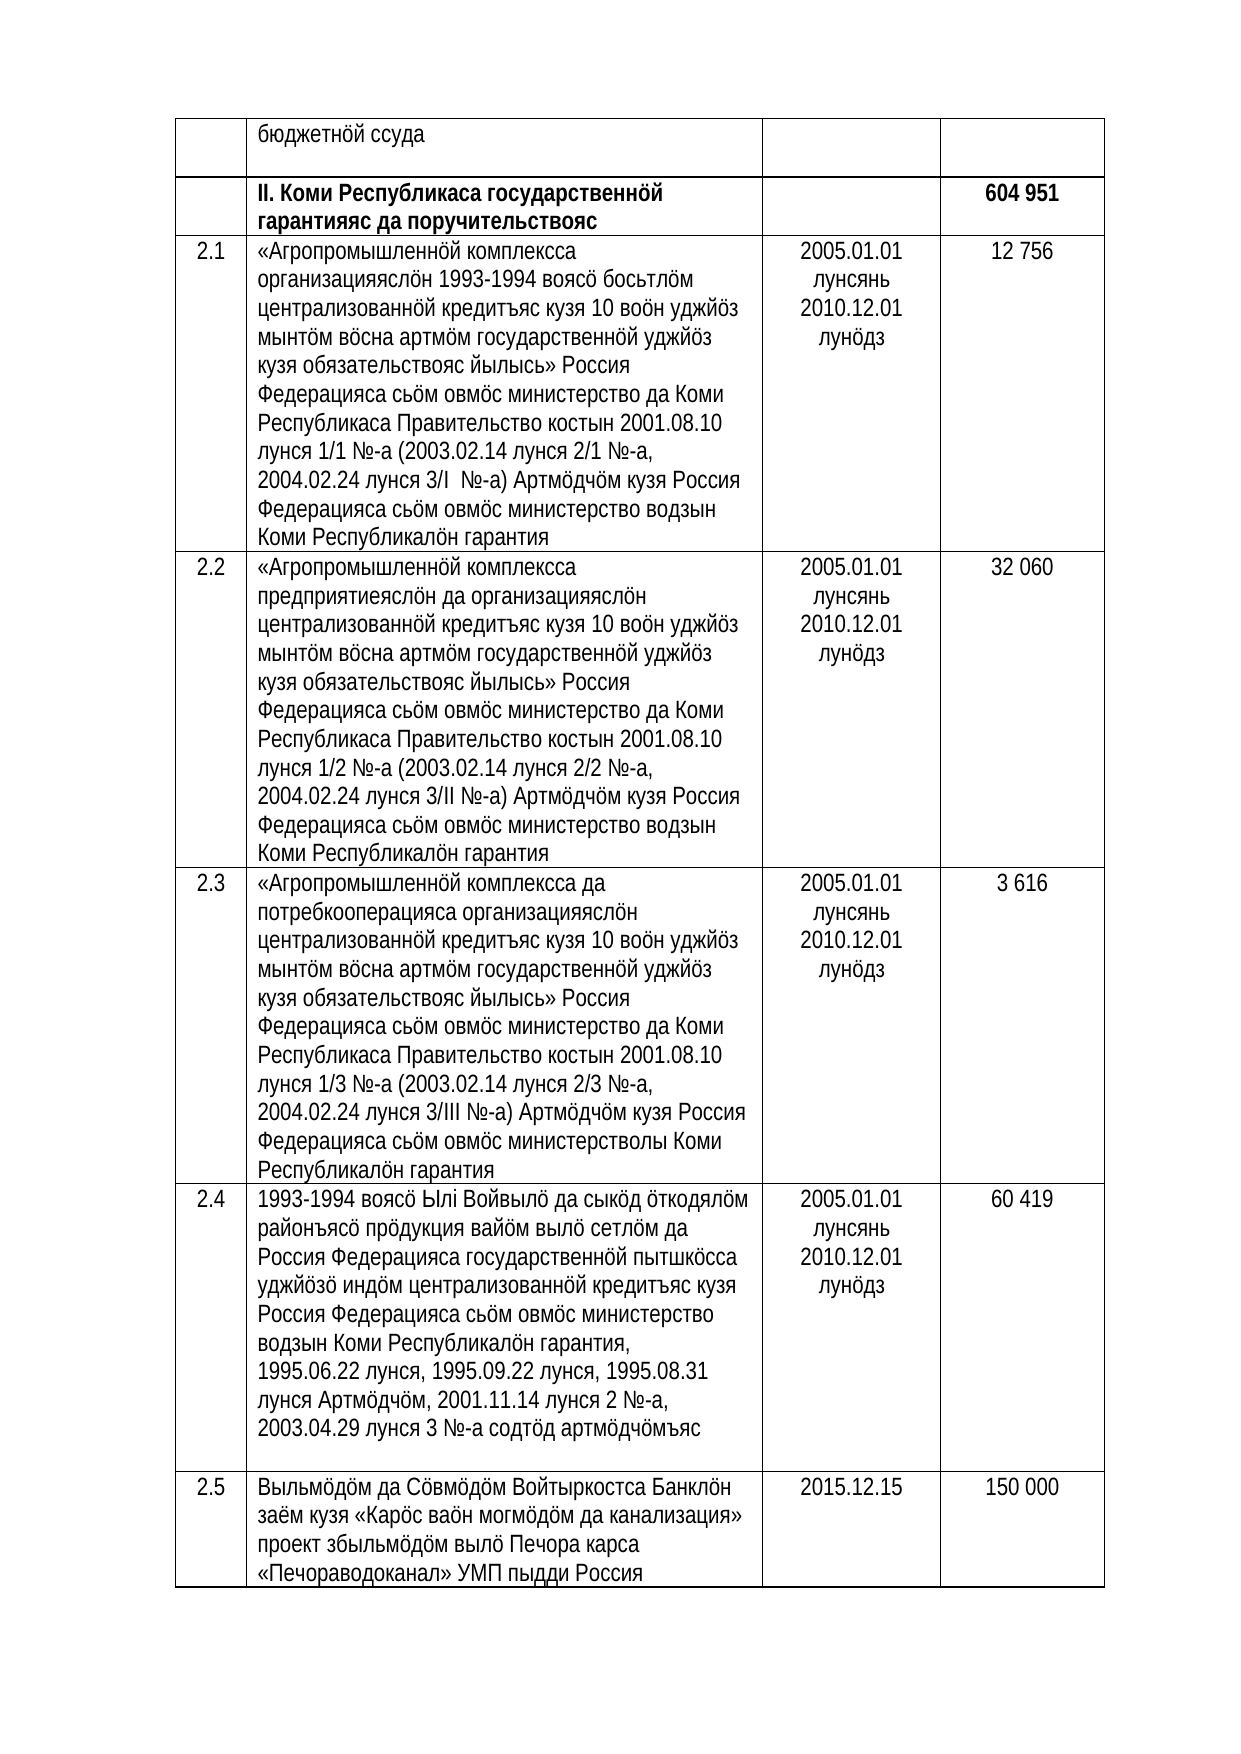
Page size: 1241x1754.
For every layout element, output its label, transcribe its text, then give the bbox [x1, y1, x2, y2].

table_cell 1993-1994 воясö Ылi Войвылö да сыкöд öткодялöм районъясö прöдукция вайöм вылö сетлöм да Россия Федерацияса государственнöй пытшкöсса уджйöзö индöм централизованнöй кредитъяс кузя Россия Федерацияса сьöм овмöс министерство водзын Коми Республикалöн гарантия, 1995.06.22 лунся, 1995.09.22 лунся, 1995.08.31 лунся Артмöдчöм, 2001.11.14 лунся 2 №-а, 2003.04.29 лунся 3 №-а содтöд артмöдчöмъяс [247, 1184, 762, 1471]
table_cell II. Коми Республикаса государственнöй гарантияяс да поручительствояс [247, 178, 762, 235]
table_cell 2.2 [176, 552, 246, 867]
table_cell 2.4 [176, 1184, 246, 1471]
table_cell [1105, 551, 1148, 867]
table_cell [763, 119, 940, 176]
table_cell [1105, 118, 1148, 176]
table_cell бюджетнöй ссуда [247, 119, 762, 176]
table_cell 2.3 [176, 868, 246, 1183]
table_cell [1105, 176, 1148, 235]
table_cell «Агропромышленнöй комплексса да потребкооперацияса организацияяслöн централизованнöй кредитъяс кузя 10 воöн уджйöз мынтöм вöсна артмöм государственнöй уджйöз кузя обязательствояс йылысь» Россия Федерацияса сьöм овмöс министерство да Коми Республикаса Правительство костын 2001.08.10 лунся 1/3 №-а (2003.02.14 лунся 2/3 №-а, 2004.02.24 лунся 3/III №-а) Артмöдчöм кузя Россия Федерацияса сьöм овмöс министерстволы Коми Республикалöн гарантия [247, 868, 762, 1183]
table_cell [1105, 1183, 1148, 1471]
table_cell [1105, 1471, 1148, 1586]
table_cell 12 756 [941, 236, 1104, 551]
table_cell [941, 119, 1104, 176]
table_cell [176, 119, 246, 176]
table_cell [763, 178, 940, 235]
table_cell [1105, 867, 1148, 1183]
table_cell 604 951 [941, 178, 1104, 235]
table_cell 3 616 [941, 868, 1104, 1183]
table_cell 60 419 [941, 1184, 1104, 1471]
table_cell Выльмöдöм да Сöвмöдöм Войтыркостса Банклöн заём кузя «Карöс ваöн могмöдöм да канализация» проект збыльмöдöм вылö Печора карса «Печораводоканал» УМП пыдди Россия [247, 1472, 762, 1586]
table_cell 32 060 [941, 552, 1104, 867]
table_cell «Агропромышленнöй комплексса предприятиеяслöн да организацияяслöн централизованнöй кредитъяс кузя 10 воöн уджйöз мынтöм вöсна артмöм государственнöй уджйöз кузя обязательствояс йылысь» Россия Федерацияса сьöм овмöс министерство да Коми Республикаса Правительство костын 2001.08.10 лунся 1/2 №-а (2003.02.14 лунся 2/2 №-а, 2004.02.24 лунся 3/II №-а) Артмöдчöм кузя Россия Федерацияса сьöм овмöс министерство водзын Коми Республикалöн гарантия [247, 552, 762, 867]
table_cell 2005.01.01 лунсянь 2010.12.01 лунöдз [763, 1184, 940, 1471]
table_cell [1105, 235, 1148, 551]
table_cell 2005.01.01 лунсянь 2010.12.01 лунöдз [763, 552, 940, 867]
table_cell 2.5 [176, 1472, 246, 1586]
table_cell [176, 178, 246, 235]
table_cell 2005.01.01 лунсянь 2010.12.01 лунöдз [763, 236, 940, 551]
table_cell 2015.12.15 [763, 1472, 940, 1586]
table_cell 150 000 [941, 1472, 1104, 1586]
table_cell «Агропромышленнöй комплексса организацияяслöн 1993-1994 воясö босьтлöм централизованнöй кредитъяс кузя 10 воöн уджйöз мынтöм вöсна артмöм государственнöй уджйöз кузя обязательствояс йылысь» Россия Федерацияса сьöм овмöс министерство да Коми Республикаса Правительство костын 2001.08.10 лунся 1/1 №-а (2003.02.14 лунся 2/1 №-а, 2004.02.24 лунся 3/I №-а) Артмöдчöм кузя Россия Федерацияса сьöм овмöс министерство водзын Коми Республикалöн гарантия [247, 236, 762, 551]
table_cell 2.1 [176, 236, 246, 551]
table_cell 2005.01.01 лунсянь 2010.12.01 лунöдз [763, 868, 940, 1183]
